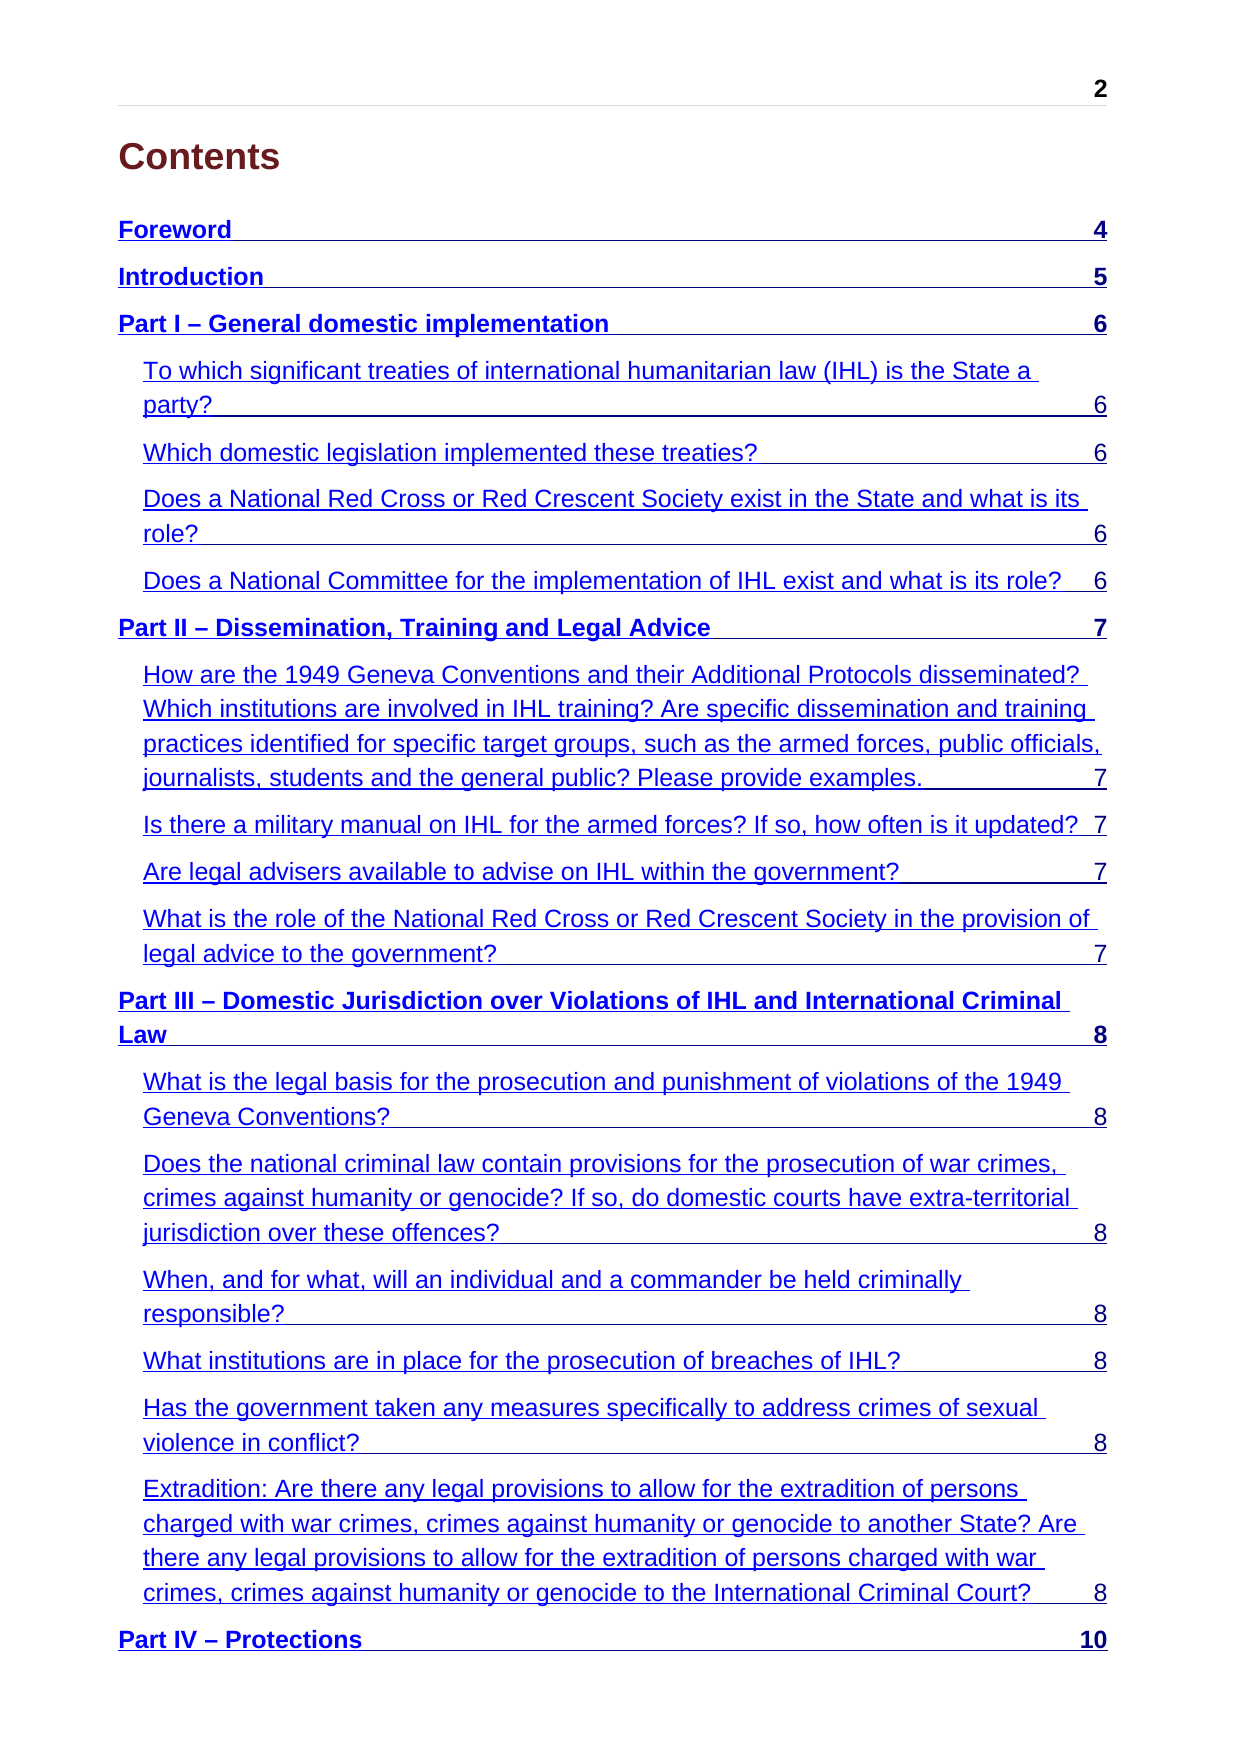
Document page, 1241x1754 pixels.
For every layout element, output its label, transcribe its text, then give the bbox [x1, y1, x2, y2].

text Has the government taken any measures specifically to address crimes of sexual violence in conflict? 8 [143, 1393, 1107, 1453]
text Does the national criminal law contain provisions for the prosecution of war crimes, crimes against humanity or genocide? If so, do domestic courts have extra-territorial jurisdiction over these offences? 8 [143, 1149, 1107, 1243]
text What institutions are in place for the prosecution of breaches of IHL? 8 [143, 1346, 1107, 1371]
text Part IV – Protections 10 [118, 1625, 1107, 1650]
text Part III – Domestic Jurisdiction over Violations of IHL and International Criminal Law 8 [118, 986, 1107, 1045]
text Part II – Dissemination, Training and Legal Advice 7 [118, 613, 1107, 638]
text Which domestic legislation implemented these treaties? 6 [143, 437, 1107, 463]
text Does a National Red Cross or Red Crescent Society exist in the State and what is its role? 6 [143, 484, 1107, 544]
subtitle Contents [118, 134, 1107, 178]
text What is the role of the National Red Cross or Red Crescent Society in the provision of legal advice to the government? 7 [143, 904, 1107, 964]
text Part I – General domestic implementation 6 [118, 309, 1107, 334]
text Foreword 4 [118, 215, 1107, 240]
text What is the legal basis for the prosecution and punishment of violations of the 1949 Geneva Conventions? 8 [143, 1067, 1107, 1127]
text How are the 1949 Geneva Conventions and their Additional Protocols disseminated? Which institutions are involved in IHL training? Are specific dissemination and training practices identified for specific target groups, such as the armed forces, public officials, journalists, students and the general public? Please provide examples. 7 [143, 660, 1107, 788]
text Extradition: Are there any legal provisions to allow for the extradition of persons charged with war crimes, crimes against humanity or genocide to another State? Are there any legal provisions to allow for the extradition of persons charged with war crimes, crimes against humanity or genocide to the International Criminal Court? 8 [143, 1474, 1107, 1603]
text Is there a military manual on IHL for the armed forces? If so, how often is it updated? 7 [143, 810, 1107, 835]
text To which significant treaties of international humanitarian law (IHL) is the State a party? 6 [143, 356, 1107, 415]
text Are legal advisers available to advise on IHL within the government? 7 [143, 857, 1107, 882]
text Does a National Committee for the implementation of IHL exist and what is its role? 6 [143, 566, 1107, 591]
text When, and for what, will an individual and a commander be held criminally responsible? 8 [143, 1264, 1107, 1324]
text Introduction 5 [118, 262, 1107, 287]
